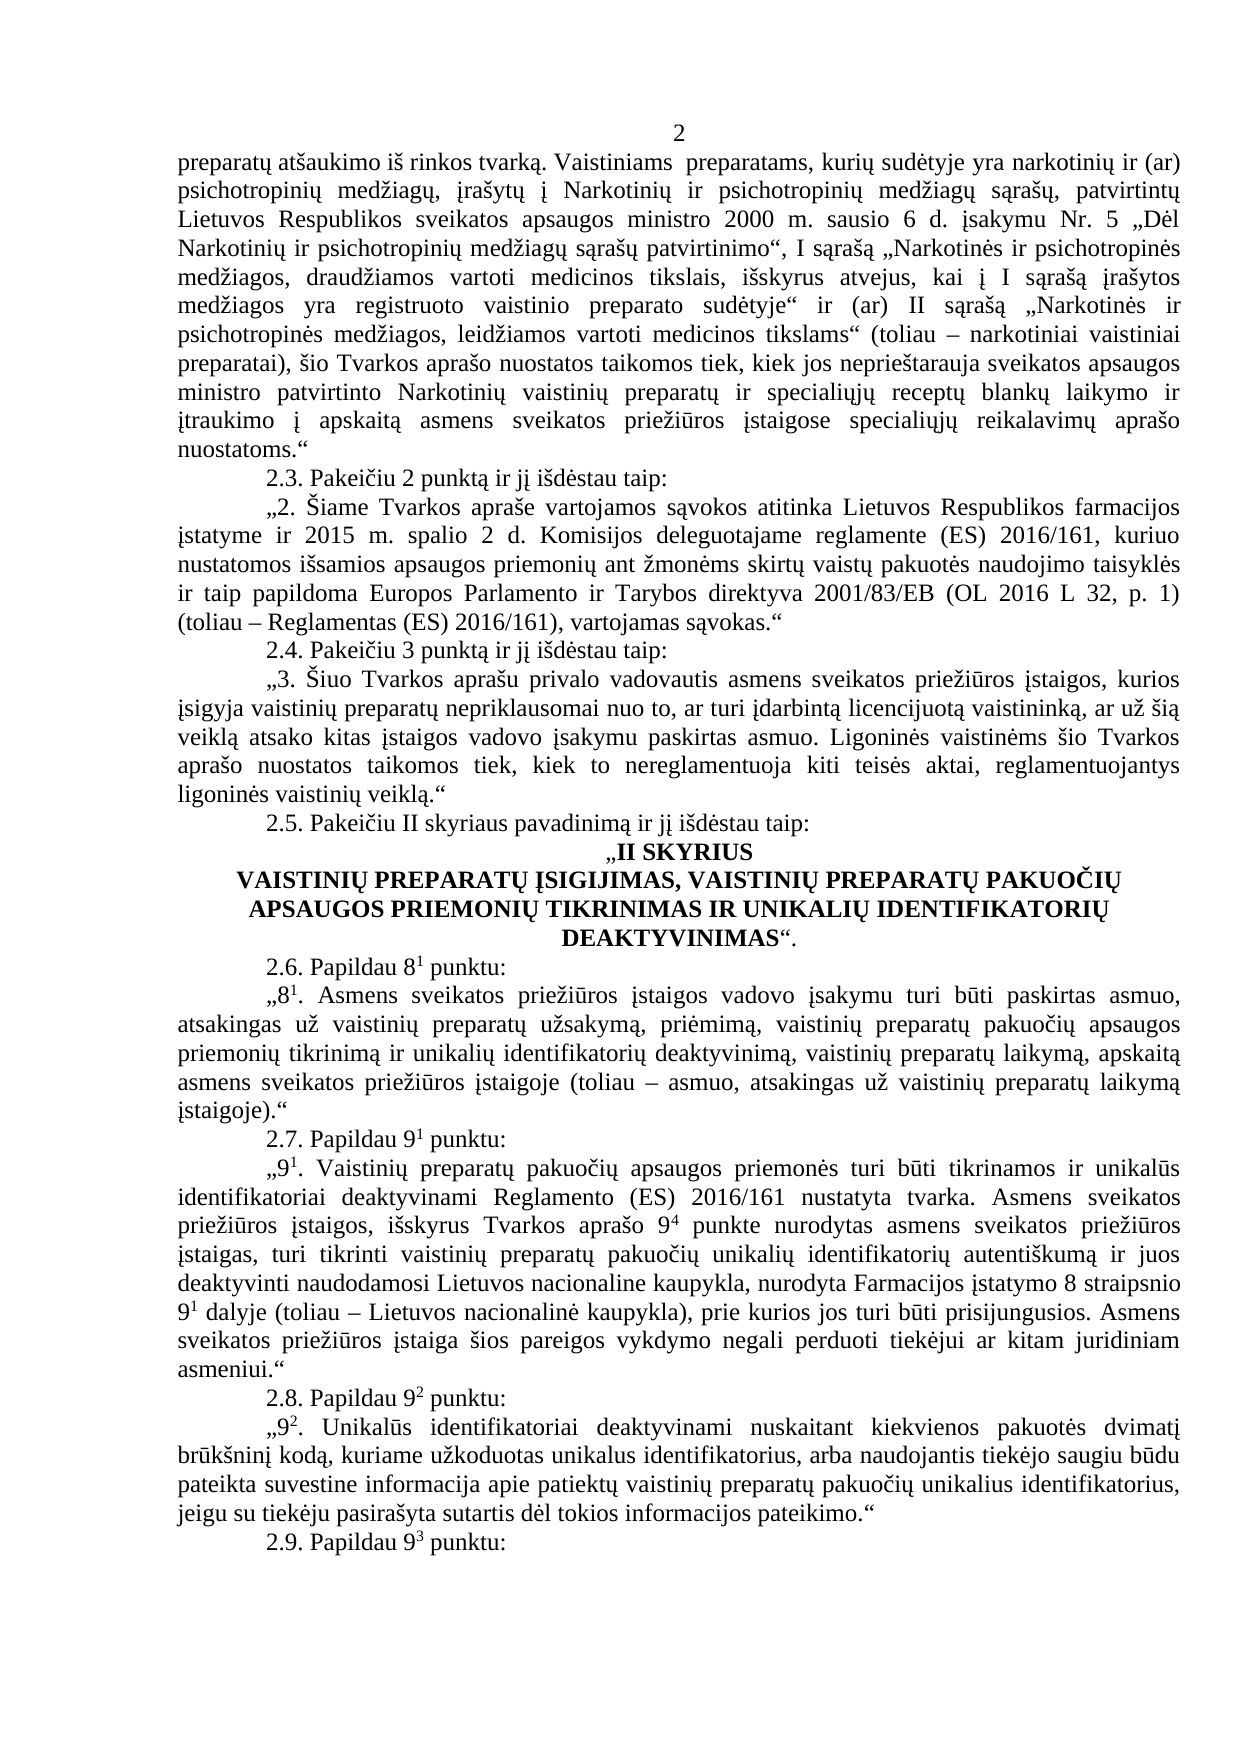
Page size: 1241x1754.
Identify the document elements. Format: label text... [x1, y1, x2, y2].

text 2.7. Papildau 91 punktu: [177, 1124, 1181, 1153]
text 2.6. Papildau 81 punktu: [177, 952, 1181, 981]
text VAISTINIŲ PREPARATŲ ĮSIGIJIMAS, VAISTINIŲ PREPARATŲ PAKUOČIŲ APSAUGOS PRIEMONIŲ TIKRINIMAS IR UNIKALIŲ IDENTIFIKATORIŲ DEAKTYVINIMAS“. [177, 866, 1181, 952]
text 2.4. Pakeičiu 3 punktą ir jį išdėstau taip: [177, 636, 1181, 664]
text preparatų atšaukimo iš rinkos tvarką. Vaistiniams preparatams, kurių sudėtyje yra narkotinių ir (ar) psichotropinių medžiagų, įrašytų į Narkotinių ir psichotropinių medžiagų sąrašų, patvirtintų Lietuvos Respublikos sveikatos apsaugos ministro 2000 m. sausio 6 d. įsakymu Nr. 5 „Dėl Narkotinių ir psichotropinių medžiagų sąrašų patvirtinimo“, I sąrašą „Narkotinės ir psichotropinės medžiagos, draudžiamos vartoti medicinos tikslais, išskyrus atvejus, kai į I sąrašą įrašytos medžiagos yra registruoto vaistinio preparato sudėtyje“ ir (ar) II sąrašą „Narkotinės ir psichotropinės medžiagos, leidžiamos vartoti medicinos tikslams“ (toliau – narkotiniai vaistiniai preparatai), šio Tvarkos aprašo nuostatos taikomos tiek, kiek jos neprieštarauja sveikatos apsaugos ministro patvirtinto Narkotinių vaistinių preparatų ir specialiųjų receptų blankų laikymo ir įtraukimo į apskaitą asmens sveikatos priežiūros įstaigose specialiųjų reikalavimų aprašo nuostatoms.“ [177, 147, 1181, 463]
text 2.3. Pakeičiu 2 punktą ir jį išdėstau taip: [177, 463, 1181, 492]
text „81. Asmens sveikatos priežiūros įstaigos vadovo įsakymu turi būti paskirtas asmuo, atsakingas už vaistinių preparatų užsakymą, priėmimą, vaistinių preparatų pakuočių apsaugos priemonių tikrinimą ir unikalių identifikatorių deaktyvinimą, vaistinių preparatų laikymą, apskaitą asmens sveikatos priežiūros įstaigoje (toliau – asmuo, atsakingas už vaistinių preparatų laikymą įstaigoje).“ [177, 981, 1181, 1124]
text 2.8. Papildau 92 punktu: [177, 1383, 1181, 1412]
text 2.9. Papildau 93 punktu: [177, 1527, 1181, 1556]
text „II SKYRIUS [177, 837, 1181, 866]
text 2.5. Pakeičiu II skyriaus pavadinimą ir jį išdėstau taip: [177, 808, 1181, 837]
text „3. Šiuo Tvarkos aprašu privalo vadovautis asmens sveikatos priežiūros įstaigos, kurios įsigyja vaistinių preparatų nepriklausomai nuo to, ar turi įdarbintą licencijuotą vaistininką, ar už šią veiklą atsako kitas įstaigos vadovo įsakymu paskirtas asmuo. Ligoninės vaistinėms šio Tvarkos aprašo nuostatos taikomos tiek, kiek to nereglamentuoja kiti teisės aktai, reglamentuojantys ligoninės vaistinių veiklą.“ [177, 664, 1181, 808]
text „91. Vaistinių preparatų pakuočių apsaugos priemonės turi būti tikrinamos ir unikalūs identifikatoriai deaktyvinami Reglamento (ES) 2016/161 nustatyta tvarka. Asmens sveikatos priežiūros įstaigos, išskyrus Tvarkos aprašo 94 punkte nurodytas asmens sveikatos priežiūros įstaigas, turi tikrinti vaistinių preparatų pakuočių unikalių identifikatorių autentiškumą ir juos deaktyvinti naudodamosi Lietuvos nacionaline kaupykla, nurodyta Farmacijos įstatymo 8 straipsnio 91 dalyje (toliau – Lietuvos nacionalinė kaupykla), prie kurios jos turi būti prisijungusios. Asmens sveikatos priežiūros įstaiga šios pareigos vykdymo negali perduoti tiekėjui ar kitam juridiniam asmeniui.“ [177, 1153, 1181, 1383]
text „2. Šiame Tvarkos apraše vartojamos sąvokos atitinka Lietuvos Respublikos farmacijos įstatyme ir 2015 m. spalio 2 d. Komisijos deleguotajame reglamente (ES) 2016/161, kuriuo nustatomos išsamios apsaugos priemonių ant žmonėms skirtų vaistų pakuotės naudojimo taisyklės ir taip papildoma Europos Parlamento ir Tarybos direktyva 2001/83/EB (OL 2016 L 32, p. 1) (toliau – Reglamentas (ES) 2016/161), vartojamas sąvokas.“ [177, 492, 1181, 636]
text „92. Unikalūs identifikatoriai deaktyvinami nuskaitant kiekvienos pakuotės dvimatį brūkšninį kodą, kuriame užkoduotas unikalus identifikatorius, arba naudojantis tiekėjo saugiu būdu pateikta suvestine informacija apie patiektų vaistinių preparatų pakuočių unikalius identifikatorius, jeigu su tiekėju pasirašyta sutartis dėl tokios informacijos pateikimo.“ [177, 1412, 1181, 1527]
